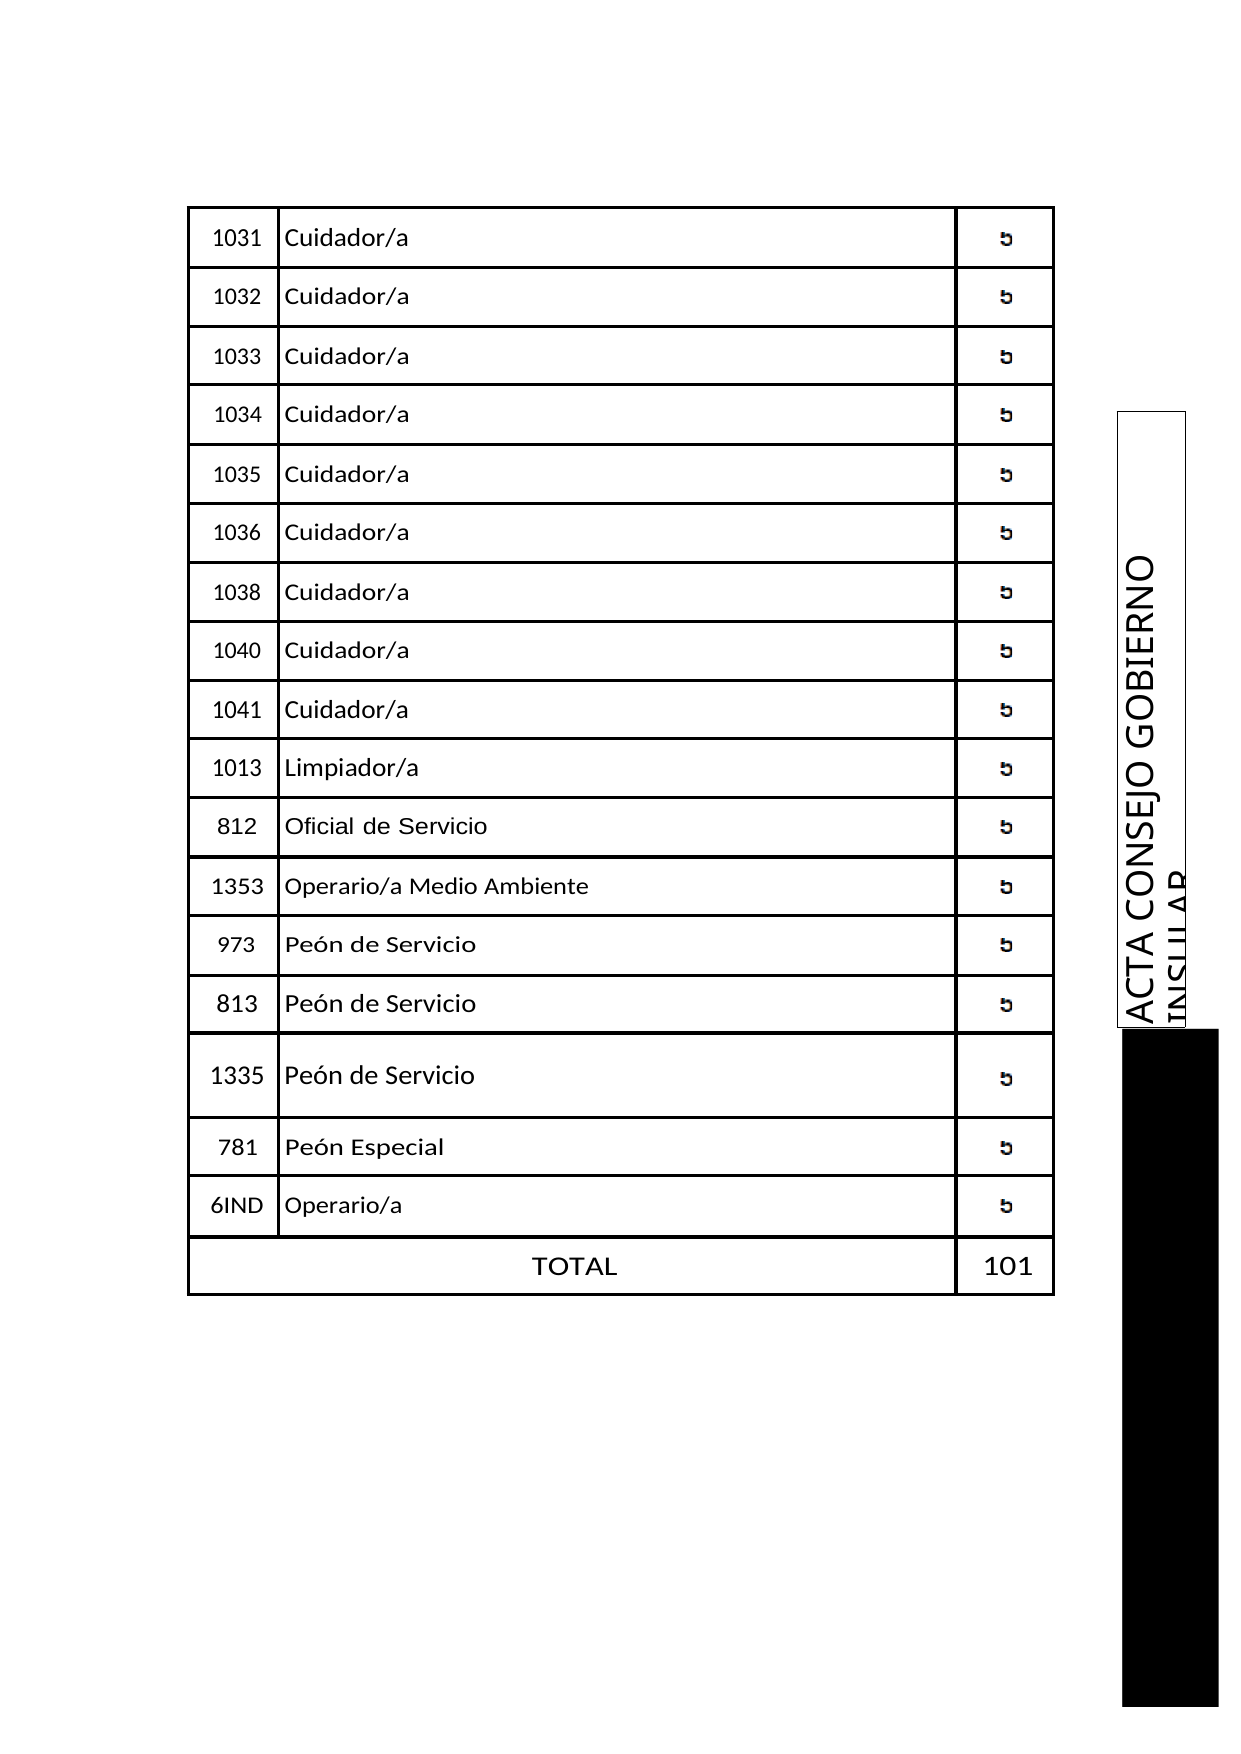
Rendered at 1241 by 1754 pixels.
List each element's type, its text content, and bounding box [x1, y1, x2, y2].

table_cell Cuidador/a [280, 564, 954, 619]
picture [1000, 938, 1013, 952]
table_cell Cuidador/a [280, 386, 954, 443]
table_cell Cuidador/a [280, 269, 954, 325]
table_cell Peón de Servicio [280, 917, 954, 973]
table_cell Cuidador/a [280, 505, 954, 561]
table_cell Cuidador/a [280, 328, 954, 383]
table_cell [958, 564, 1052, 619]
table_cell 1036 [190, 505, 277, 561]
table_cell [958, 682, 1052, 737]
picture [1000, 998, 1013, 1012]
table_cell 812 [190, 799, 277, 855]
table_cell 1040 [190, 623, 277, 679]
picture [1000, 232, 1013, 246]
table_cell [958, 446, 1052, 502]
table_cell 1032 [190, 269, 277, 325]
table_cell [958, 799, 1052, 855]
table_cell [958, 1177, 1052, 1235]
table_cell 1034 [190, 386, 277, 443]
picture [1000, 526, 1013, 540]
table_cell Peón de Servicio [280, 1035, 954, 1116]
picture [1000, 1199, 1013, 1213]
table_cell [958, 917, 1052, 973]
table_cell 1335 [190, 1035, 277, 1116]
table_cell 813 [190, 977, 277, 1031]
table_cell Cuidador/a [280, 682, 954, 737]
picture [1000, 880, 1013, 894]
table_cell Limpiador/a [280, 740, 954, 796]
table_header 1031 [190, 209, 277, 266]
picture [1000, 644, 1013, 658]
table_cell [958, 328, 1052, 383]
picture [1000, 703, 1013, 717]
table_cell Oficial de Servicio [280, 799, 954, 855]
table_cell [958, 859, 1052, 914]
picture [1122, 1028, 1219, 1707]
table_cell [958, 623, 1052, 679]
table_cell Operario/a [280, 1177, 954, 1235]
picture [1000, 820, 1013, 834]
table_cell [958, 269, 1052, 325]
text ACTA CONSEJO GOBIERNO INSULAR [1118, 414, 1183, 1027]
table_cell 781 [190, 1119, 277, 1174]
picture [1000, 350, 1013, 364]
table_cell Peón de Servicio [280, 977, 954, 1031]
table_cell Peón Especial [280, 1119, 954, 1174]
picture [1000, 762, 1013, 776]
table_cell 101 [958, 1239, 1052, 1293]
table_cell [958, 740, 1052, 796]
table_cell Cuidador/a [280, 446, 954, 502]
table_cell 1035 [190, 446, 277, 502]
table_cell 6IND [190, 1177, 277, 1235]
table_cell TOTAL [190, 1239, 954, 1293]
table_cell Operario/a Medio Ambiente [280, 859, 954, 914]
table_cell [958, 505, 1052, 561]
picture [1000, 1072, 1013, 1086]
table_cell 1353 [190, 859, 277, 914]
picture [1000, 586, 1013, 599]
table_cell [958, 1119, 1052, 1174]
table_cell 973 [190, 917, 277, 973]
table_cell 1041 [190, 682, 277, 737]
table_cell [958, 1035, 1052, 1116]
table_header Cuidador/a [280, 209, 954, 266]
table_cell [958, 977, 1052, 1031]
table_header [958, 209, 1052, 266]
table_cell [958, 386, 1052, 443]
picture [1000, 1141, 1013, 1155]
picture [1000, 290, 1013, 304]
table_cell 1033 [190, 328, 277, 383]
picture [1000, 408, 1013, 422]
picture [1000, 468, 1013, 482]
table_cell 1038 [190, 564, 277, 619]
table_cell 1013 [190, 740, 277, 796]
table_cell Cuidador/a [280, 623, 954, 679]
